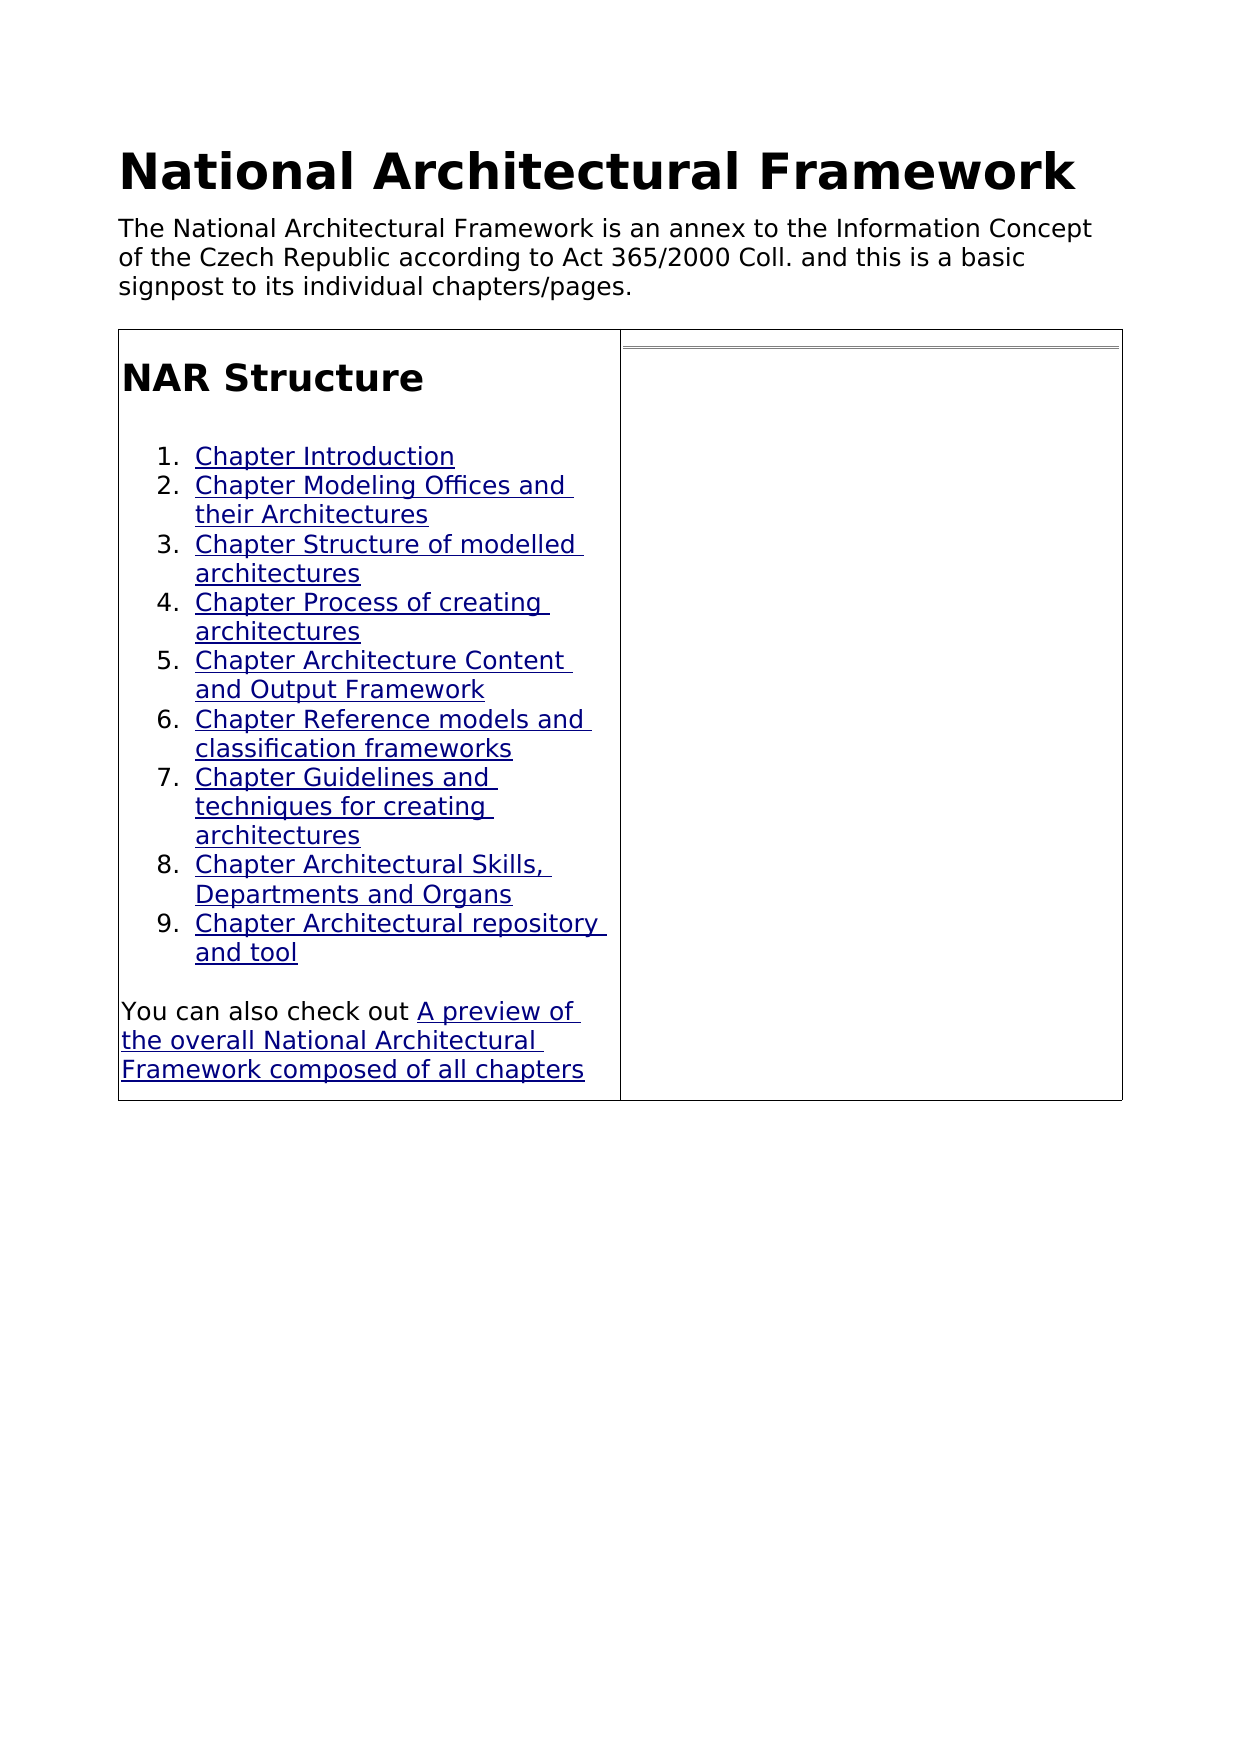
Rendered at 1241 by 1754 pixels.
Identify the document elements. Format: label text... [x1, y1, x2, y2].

table_header NAR Structure Chapter Introduction Chapter Modeling Offices and their Architectures Chapter Structure of modelled architectures Chapter Process of creating architectures Chapter Architecture Content and Output Framework Chapter Reference models and classification frameworks Chapter Guidelines and techniques for creating architectures Chapter Architectural Skills, Departments and Organs Chapter Architectural repository and tool You can also check out A preview of the overall National Architectural Framework composed of all chapters [119, 330, 620, 1100]
table_header [621, 330, 1122, 1100]
text The National Architectural Framework is an annex to the Information Concept of the Czech Republic according to Act 365/2000 Coll. and this is a basic signpost to its individual chapters/pages. [118, 214, 1122, 301]
subtitle National Architectural Framework [118, 143, 1122, 201]
